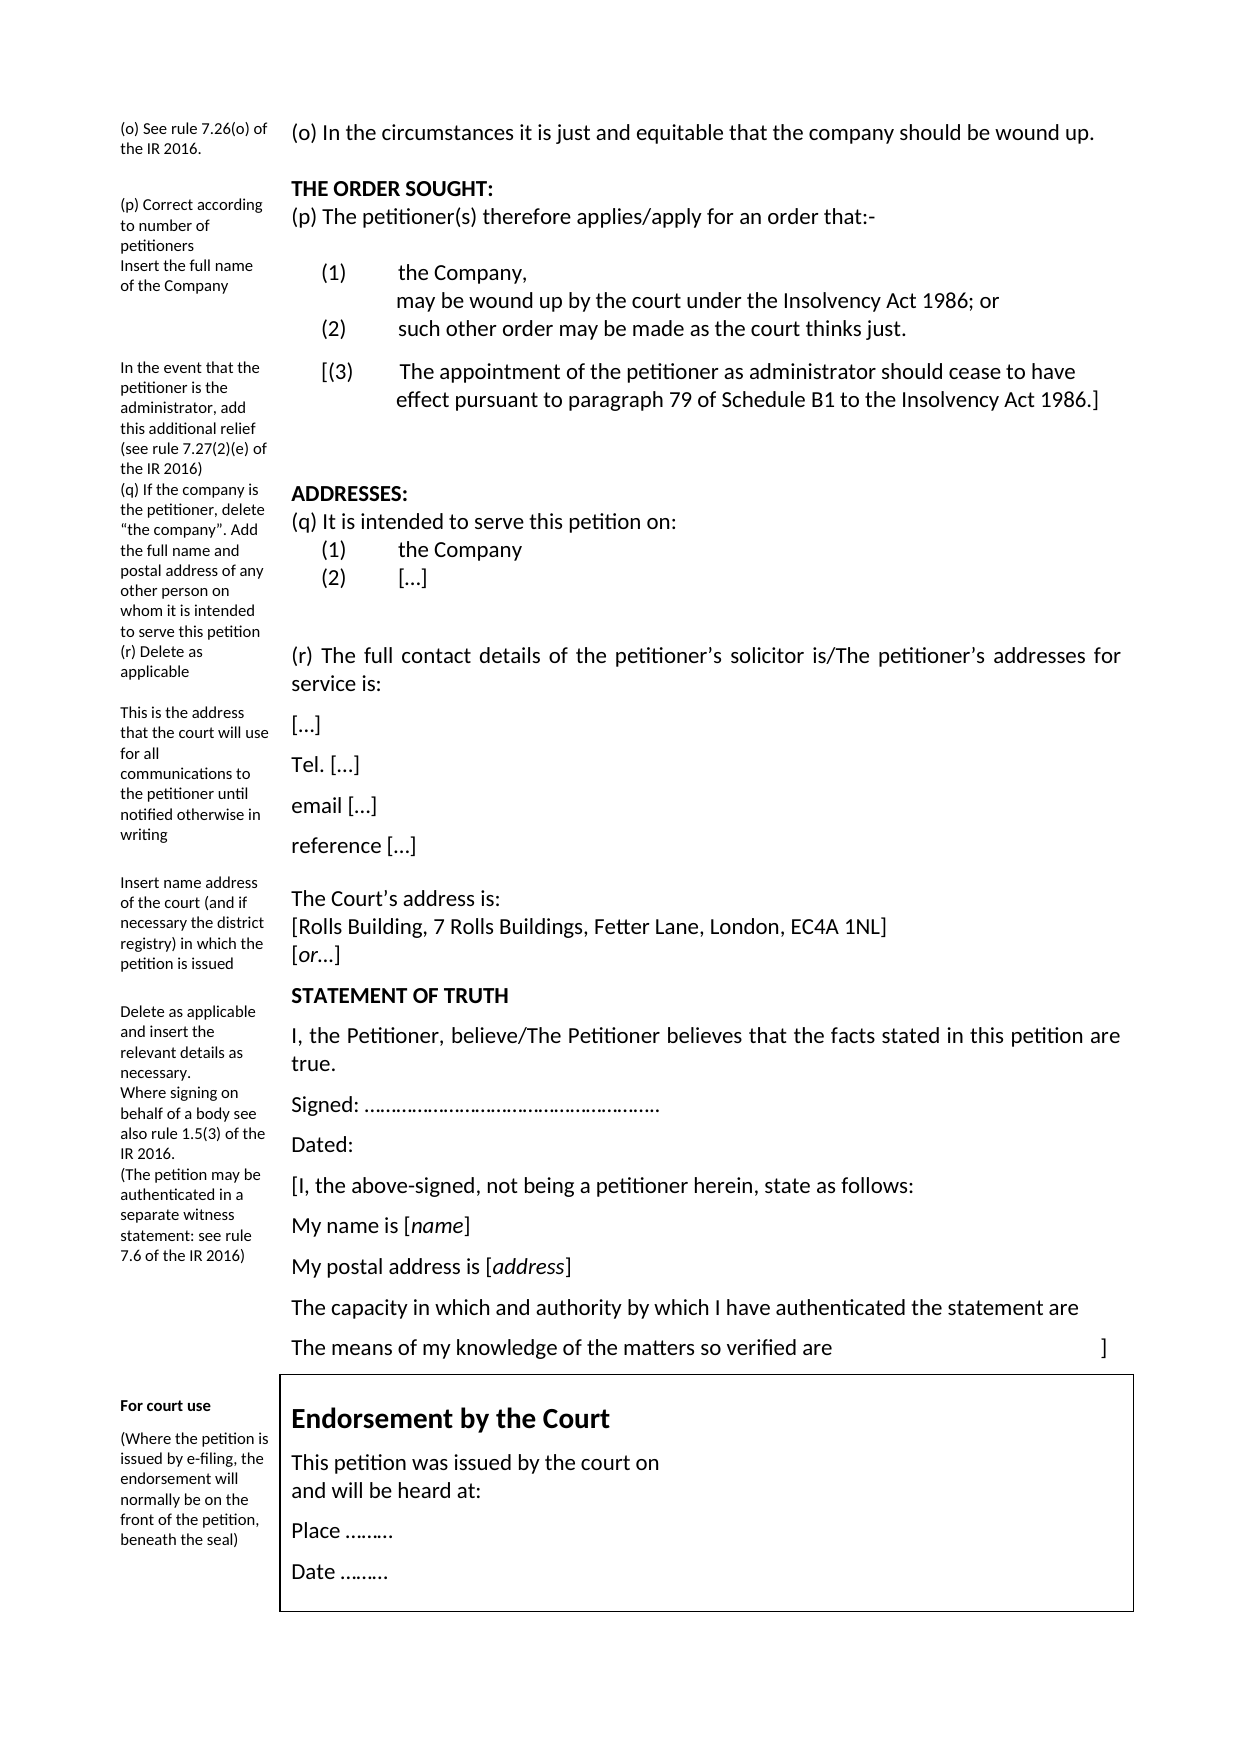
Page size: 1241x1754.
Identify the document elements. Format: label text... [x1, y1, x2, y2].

table_cell THE ORDER SOUGHT: (p) The petitioner(s) therefore applies/apply for an order that:- (1) the Company, may be wound up by the court under the Insolvency Act 1986; or (2) such other order may be made as the court thinks just. [280, 174, 1134, 357]
table_cell (p) Correct according to number of petitioners Insert the full name of the Company [109, 174, 280, 357]
table_cell [(3) The appointment of the petitioner as administrator should cease to have effect pursuant to paragraph 79 of Schedule B1 to the Insolvency Act 1986.] [280, 357, 1134, 479]
table_cell (o) See rule 7.26(o) of the IR 2016. [109, 118, 280, 174]
table_cell Insert name address of the court (and if necessary the district registry) in which the petition is issued [109, 872, 280, 981]
table_cell The Court’s address is: [Rolls Building, 7 Rolls Buildings, Fetter Lane, London, EC4A 1NL] [or…] [280, 872, 1134, 981]
table_cell ADDRESSES: (q) It is intended to serve this petition on: (1) the Company (2) […] [280, 479, 1134, 641]
table_cell (r) Delete as applicable This is the address that the court will use for all communications to the petitioner until notified otherwise in writing [109, 641, 280, 872]
table_cell In the event that the petitioner is the administrator, add this additional relief (see rule 7.27(2)(e) of the IR 2016) [109, 357, 280, 479]
table_cell (q) If the company is the petitioner, delete “the company”. Add the full name and postal address of any other person on whom it is intended to serve this petition [109, 479, 280, 641]
table_cell Delete as applicable and insert the relevant details as necessary. Where signing on behalf of a body see also rule 1.5(3) of the IR 2016. (The petition may be authenticated in a separate witness statement: see rule 7.6 of the IR 2016) [109, 981, 280, 1374]
table_cell (o) In the circumstances it is just and equitable that the company should be wound up. [280, 118, 1134, 174]
table_cell Endorsement by the Court This petition was issued by the court on and will be heard at: Place ……… Date ……… [281, 1375, 1133, 1611]
table_cell For court use (Where the petition is issued by e-filing, the endorsement will normally be on the front of the petition, beneath the seal) [109, 1374, 279, 1611]
table_cell (r) The full contact details of the petitioner’s solicitor is/The petitioner’s addresses for service is: […] Tel. […] email […] reference […] [280, 641, 1134, 872]
table_cell STATEMENT OF TRUTH I, the Petitioner, believe/The Petitioner believes that the facts stated in this petition are true. Signed: ……………………………………………….. Dated: [I, the above-signed, not being a petitioner herein, state as follows: My name is [name] My postal address is [address] The capacity in which and authority by which I have authenticated the statement are The means of my knowledge of the matters so verified are ] [280, 981, 1134, 1374]
